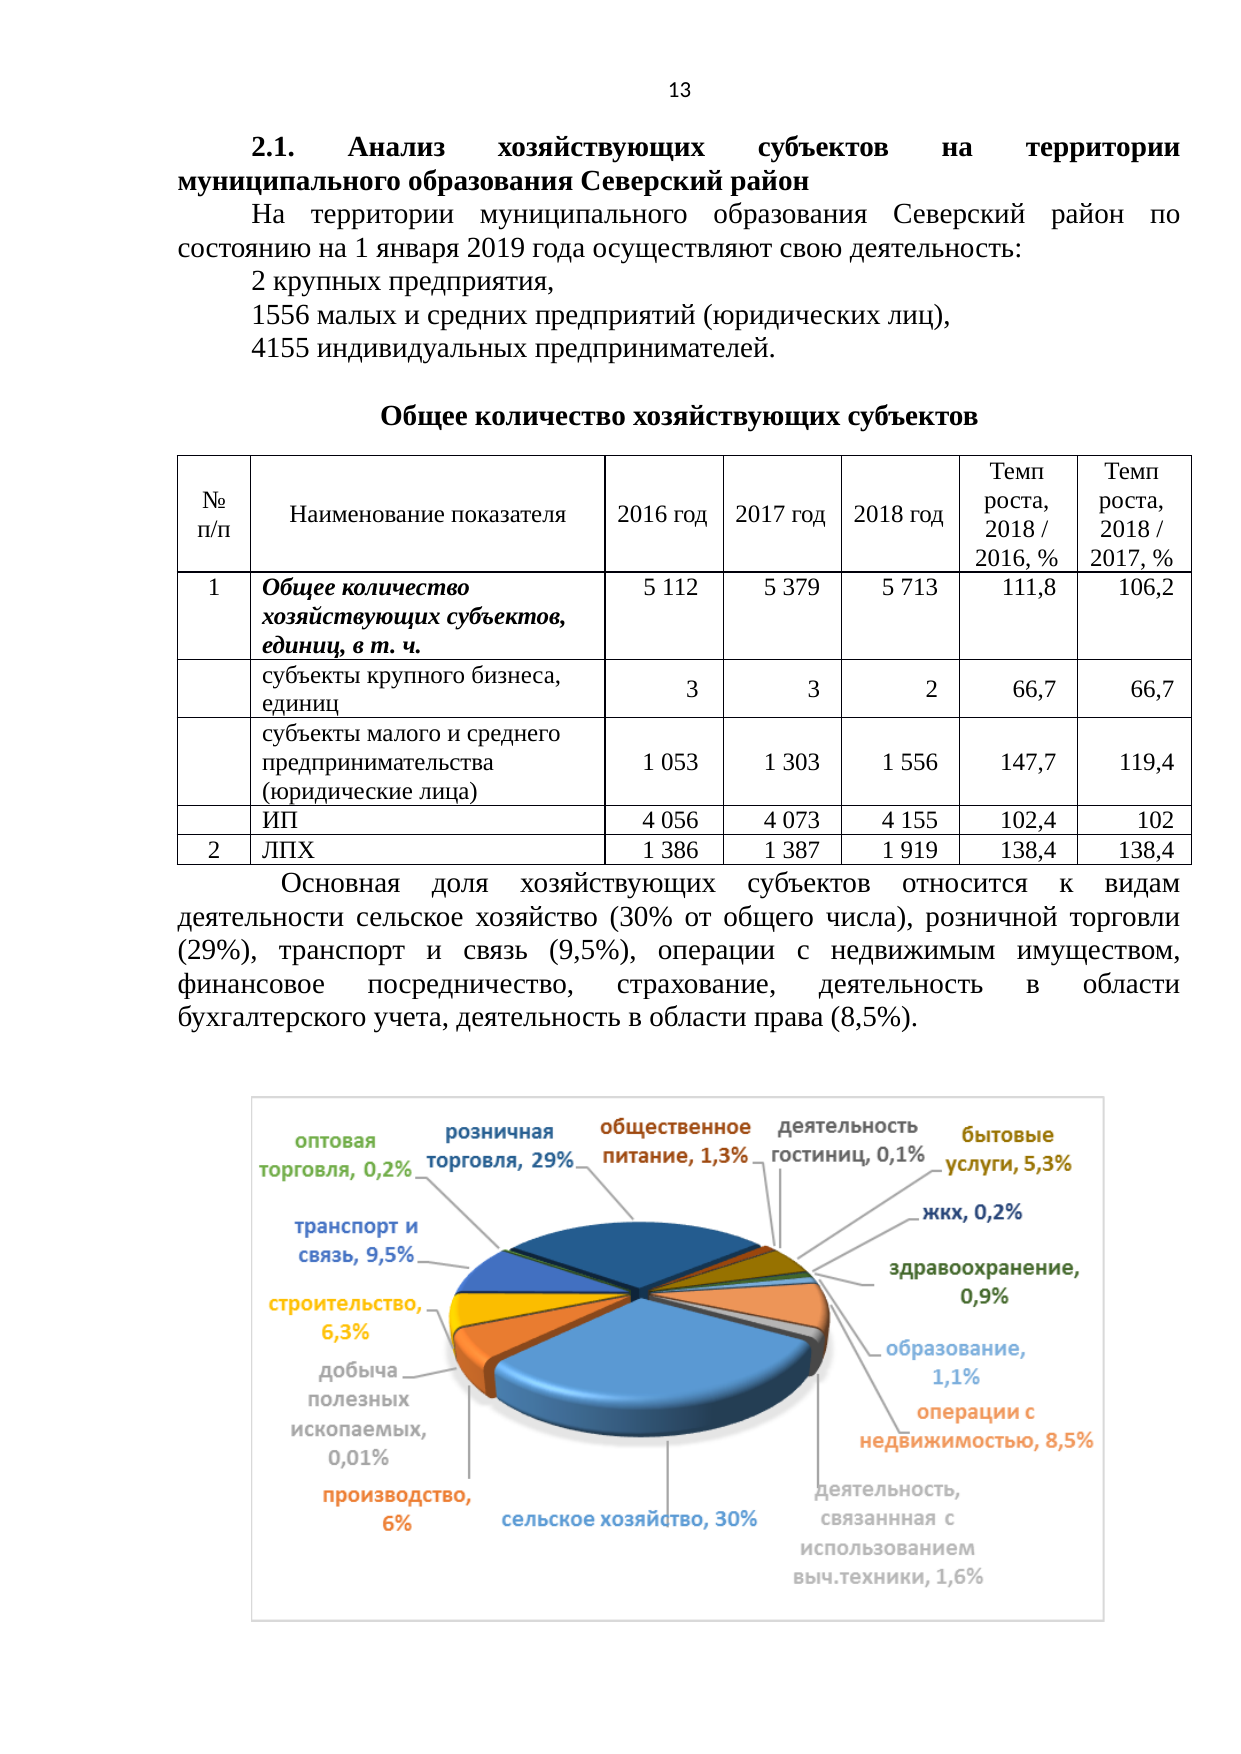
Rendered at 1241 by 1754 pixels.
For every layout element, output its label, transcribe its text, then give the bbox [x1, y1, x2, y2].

table_cell 4 056 [606, 806, 723, 834]
table_header 2018 год [842, 456, 959, 571]
table_cell 147,7 [960, 718, 1077, 804]
table_cell 2 [842, 660, 959, 717]
table_cell 5 112 [606, 573, 723, 659]
table_cell 2 [178, 835, 250, 864]
table_header Наименование показателя [251, 456, 604, 571]
table_cell 102,4 [960, 806, 1077, 834]
table_header Темп роста, 2018 / 2017, % [1078, 456, 1191, 571]
table_cell 1 053 [606, 718, 723, 804]
table_cell 138,4 [960, 835, 1077, 864]
table_cell 102 [1078, 806, 1191, 834]
table_cell 1 387 [724, 835, 841, 864]
table_cell 1 386 [606, 835, 723, 864]
table_cell 66,7 [1078, 660, 1191, 717]
table_cell [178, 718, 250, 804]
table_header Темп роста, 2018 / 2016, % [960, 456, 1077, 571]
table_cell 3 [724, 660, 841, 717]
table_header 2016 год [606, 456, 723, 571]
table_cell 106,2 [1078, 573, 1191, 659]
table_cell [178, 660, 250, 717]
table_cell ИП [251, 806, 604, 834]
table_cell 66,7 [960, 660, 1077, 717]
table_cell Общее количество хозяйствующих субъектов, единиц, в т. ч. [251, 573, 604, 659]
table_header 2017 год [724, 456, 841, 571]
text Общее количество хозяйствующих субъектов [177, 398, 1181, 431]
table_cell ЛПХ [251, 835, 604, 864]
table_cell 5 379 [724, 573, 841, 659]
text 1556 малых и средних предприятий (юридических лиц), [177, 297, 1181, 331]
table_cell 3 [606, 660, 723, 717]
text 4155 индивидуальных предпринимателей. [177, 331, 1181, 364]
table_cell 1 556 [842, 718, 959, 804]
table_cell 1 303 [724, 718, 841, 804]
table_cell 1 [178, 573, 250, 659]
text На территории муниципального образования Северский район по состоянию на 1 января 2019 года осуществляют свою деятельность: [177, 196, 1181, 263]
table_cell 138,4 [1078, 835, 1191, 864]
table_cell 4 155 [842, 806, 959, 834]
text 2.1. Анализ хозяйствующих субъектов на территории муниципального образования Северский район [177, 129, 1181, 196]
table_cell 1 919 [842, 835, 959, 864]
picture [251, 1096, 1105, 1622]
table_cell 111,8 [960, 573, 1077, 659]
text Основная доля хозяйствующих субъектов относится к видам деятельности сельское хозяйство (30% от общего числа), розничной торговли (29%), транспорт и связь (9,5%), операции с недвижимым имуществом, финансовое посредничество, страхование, деятельность в области бухгалтерского учета, деятельность в области права (8,5%). [177, 865, 1181, 1033]
table_header № п/п [178, 456, 250, 571]
table_cell 4 073 [724, 806, 841, 834]
text 2 крупных предприятия, [177, 263, 1181, 297]
table_cell 119,4 [1078, 718, 1191, 804]
table_cell [178, 806, 250, 834]
table_cell 5 713 [842, 573, 959, 659]
table_cell субъекты крупного бизнеса, единиц [251, 660, 604, 717]
table_cell субъекты малого и среднего предпринимательства (юридические лица) [251, 718, 604, 804]
